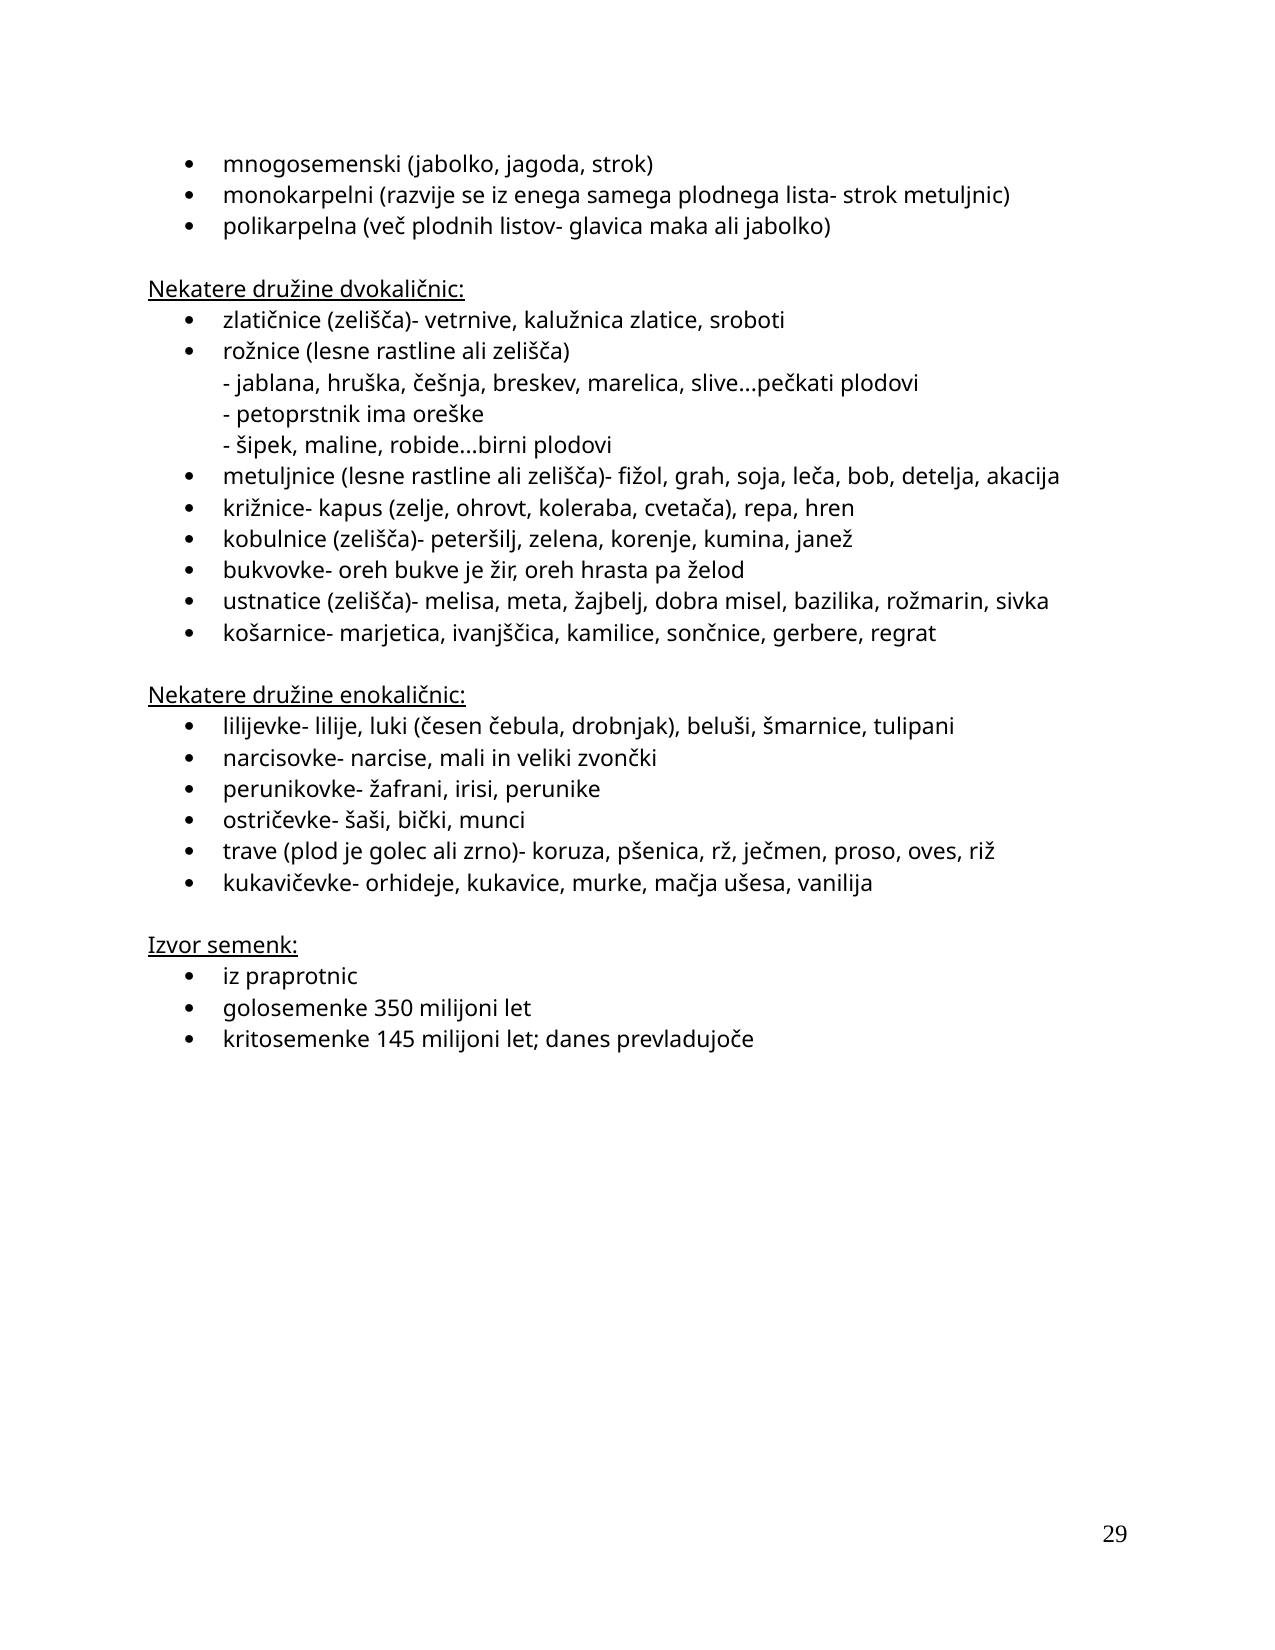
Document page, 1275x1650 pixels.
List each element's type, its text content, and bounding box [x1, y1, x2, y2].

list lilijevke- lilije, luki (česen čebula, drobnjak), beluši, šmarnice, tulipani [185, 710, 1127, 741]
list rožnice (lesne rastline ali zelišča) [185, 335, 1127, 366]
list narcisovke- narcise, mali in veliki zvončki [185, 741, 1127, 773]
list košarnice- marjetica, ivanjščica, kamilice, sončnice, gerbere, regrat [185, 616, 1127, 648]
list - petoprstnik ima oreške [223, 398, 1127, 429]
list kritosemenke 145 milijoni let; danes prevladujoče [185, 1023, 1127, 1085]
list trave (plod je golec ali zrno)- koruza, pšenica, rž, ječmen, proso, oves, riž [185, 835, 1127, 866]
list polikarpelna (več plodnih listov- glavica maka ali jabolko) [185, 210, 1127, 241]
text Izvor semenk: [148, 929, 1127, 960]
list metuljnice (lesne rastline ali zelišča)- fižol, grah, soja, leča, bob, detelja, akacija [185, 460, 1127, 491]
list zlatičnice (zelišča)- vetrnive, kalužnica zlatice, sroboti [185, 304, 1127, 335]
text Nekatere družine dvokaličnic: [148, 273, 1127, 304]
list kukavičevke- orhideje, kukavice, murke, mačja ušesa, vanilija [185, 866, 1127, 898]
list perunikovke- žafrani, irisi, perunike [185, 773, 1127, 804]
list - jablana, hruška, češnja, breskev, marelica, slive...pečkati plodovi [223, 366, 1127, 398]
list bukvovke- oreh bukve je žir, oreh hrasta pa želod [185, 554, 1127, 585]
list golosemenke 350 milijoni let [185, 991, 1127, 1023]
list ostričevke- šaši, bički, munci [185, 804, 1127, 835]
list - šipek, maline, robide...birni plodovi [223, 429, 1127, 460]
text Nekatere družine enokaličnic: [148, 679, 1127, 710]
list monokarpelni (razvije se iz enega samega plodnega lista- strok metuljnic) [185, 179, 1127, 210]
list mnogosemenski (jabolko, jagoda, strok) [185, 148, 1127, 179]
list iz praprotnic [185, 960, 1127, 991]
list ustnatice (zelišča)- melisa, meta, žajbelj, dobra misel, bazilika, rožmarin, sivka [185, 585, 1127, 616]
list križnice- kapus (zelje, ohrovt, koleraba, cvetača), repa, hren [185, 491, 1127, 523]
list kobulnice (zelišča)- peteršilj, zelena, korenje, kumina, janež [185, 523, 1127, 554]
